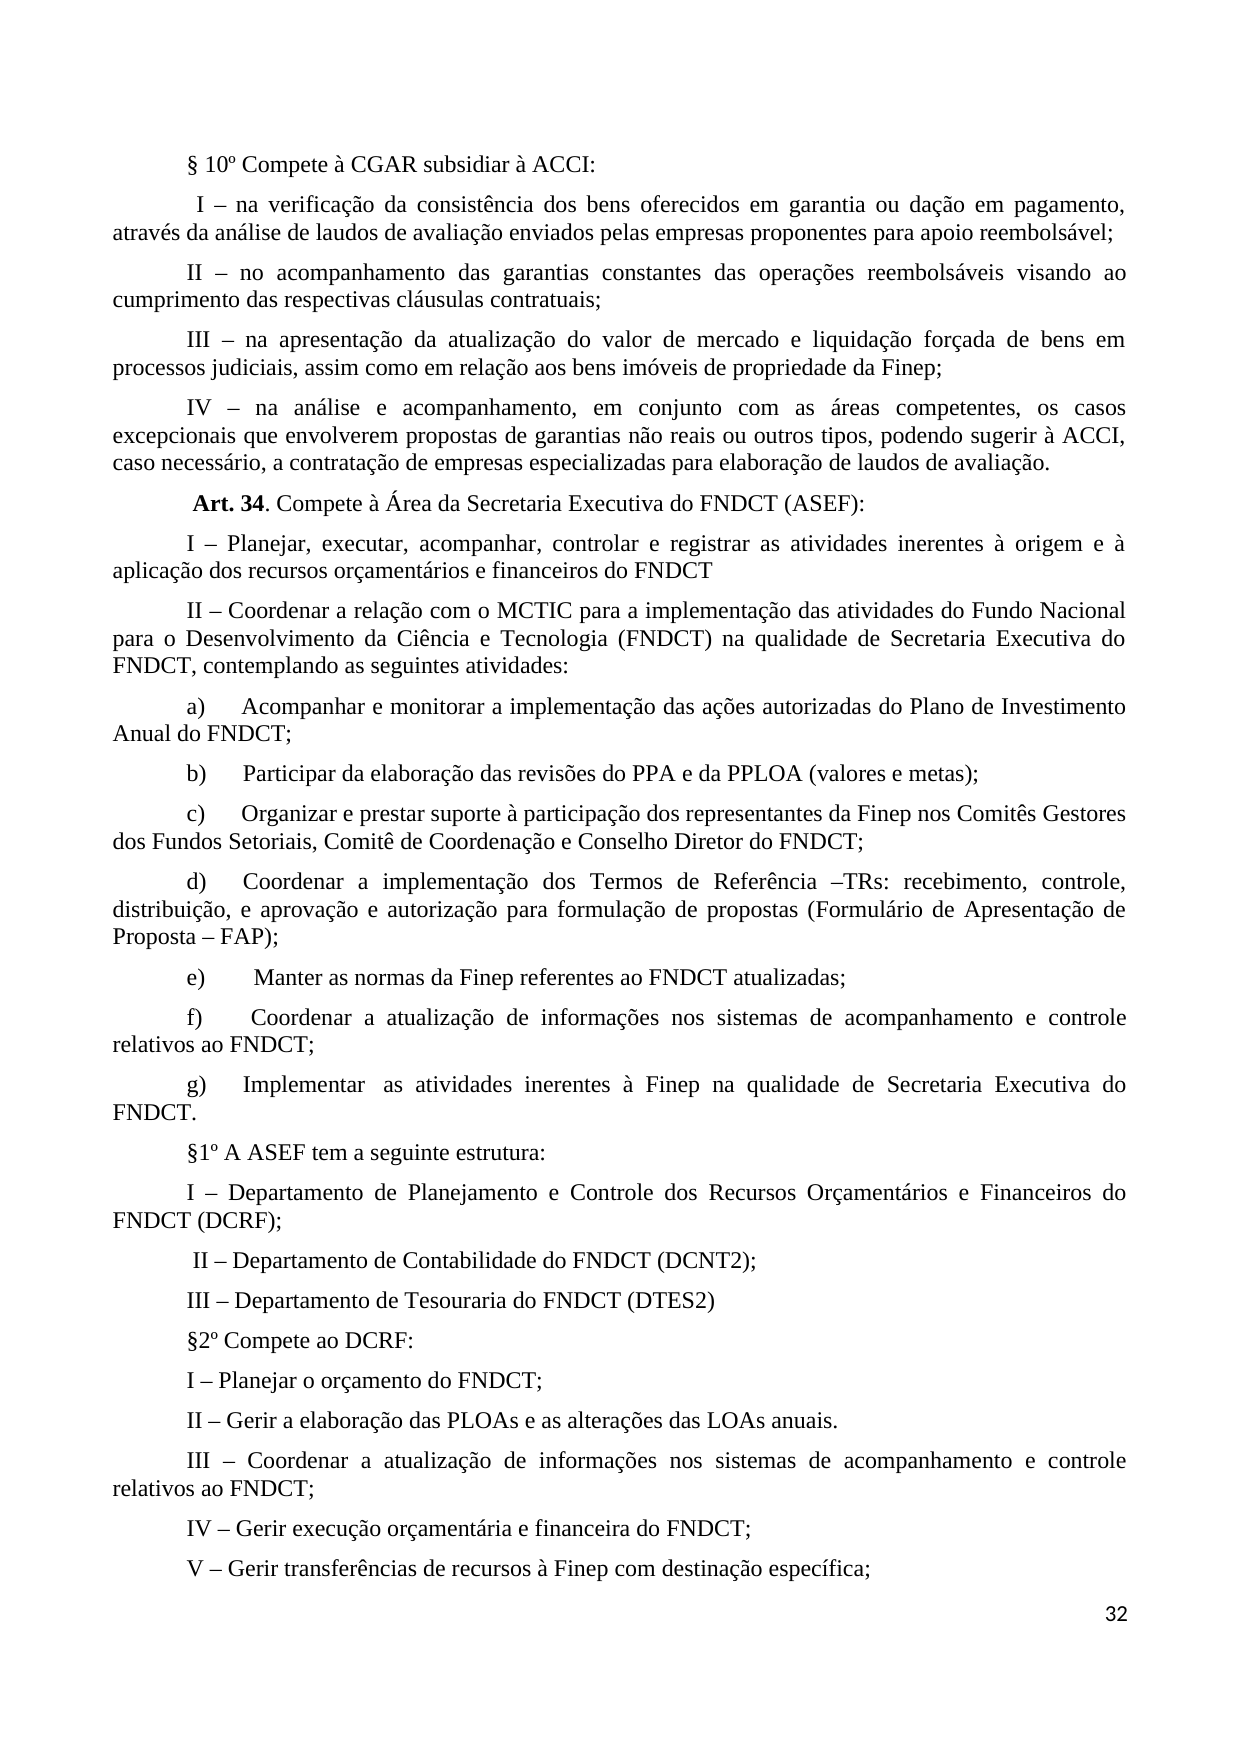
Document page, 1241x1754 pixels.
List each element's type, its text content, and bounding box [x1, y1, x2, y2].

text d) Coordenar a implementação dos Termos de Referência –TRs: recebimento, controle, distribuição, e aprovação e autorização para formulação de propostas (Formulário de Apresentação de Proposta – FAP); [112, 867, 1128, 950]
text IV – na análise e acompanhamento, em conjunto com as áreas competentes, os casos excepcionais que envolverem propostas de garantias não reais ou outros tipos, podendo sugerir à ACCI, caso necessário, a contratação de empresas especializadas para elaboração de laudos de avaliação. [112, 393, 1128, 476]
text III – Departamento de Tesouraria do FNDCT (DTES2) [112, 1286, 1128, 1313]
text V – Gerir transferências de recursos à Finep com destinação específica; [112, 1554, 1128, 1582]
text §2º Compete ao DCRF: [112, 1326, 1128, 1354]
text g) Implementar as atividades inerentes à Finep na qualidade de Secretaria Executiva do FNDCT. [112, 1070, 1128, 1126]
text c) Organizar e prestar suporte à participação dos representantes da Finep nos Comitês Gestores dos Fundos Setoriais, Comitê de Coordenação e Conselho Diretor do FNDCT; [112, 799, 1128, 855]
text IV – Gerir execução orçamentária e financeira do FNDCT; [112, 1514, 1128, 1542]
text II – Departamento de Contabilidade do FNDCT (DCNT2); [112, 1246, 1128, 1273]
text b) Participar da elaboração das revisões do PPA e da PPLOA (valores e metas); [112, 759, 1128, 787]
text f) Coordenar a atualização de informações nos sistemas de acompanhamento e controle relativos ao FNDCT; [112, 1003, 1128, 1058]
text I – na verificação da consistência dos bens oferecidos em garantia ou dação em pagamento, através da análise de laudos de avaliação enviados pelas empresas proponentes para apoio reembolsável; [112, 190, 1128, 245]
text § 10º Compete à CGAR subsidiar à ACCI: [112, 150, 1128, 178]
text I – Departamento de Planejamento e Controle dos Recursos Orçamentários e Financeiros do FNDCT (DCRF); [112, 1178, 1128, 1233]
text III – na apresentação da atualização do valor de mercado e liquidação forçada de bens em processos judiciais, assim como em relação aos bens imóveis de propriedade da Finep; [112, 326, 1128, 381]
text II – Gerir a elaboração das PLOAs e as alterações das LOAs anuais. [112, 1406, 1128, 1434]
text II – Coordenar a relação com o MCTIC para a implementação das atividades do Fundo Nacional para o Desenvolvimento da Ciência e Tecnologia (FNDCT) na qualidade de Secretaria Executiva do FNDCT, contemplando as seguintes atividades: [112, 596, 1128, 679]
text II – no acompanhamento das garantias constantes das operações reembolsáveis visando ao cumprimento das respectivas cláusulas contratuais; [112, 258, 1128, 313]
text III – Coordenar a atualização de informações nos sistemas de acompanhamento e controle relativos ao FNDCT; [112, 1446, 1128, 1502]
text a) Acompanhar e monitorar a implementação das ações autorizadas do Plano de Investimento Anual do FNDCT; [112, 692, 1128, 747]
text I – Planejar, executar, acompanhar, controlar e registrar as atividades inerentes à origem e à aplicação dos recursos orçamentários e financeiros do FNDCT [112, 529, 1128, 584]
text Art. 34. Compete à Área da Secretaria Executiva do FNDCT (ASEF): [112, 488, 1128, 516]
text I – Planejar o orçamento do FNDCT; [112, 1366, 1128, 1394]
text e) Manter as normas da Finep referentes ao FNDCT atualizadas; [112, 962, 1128, 990]
text §1º A ASEF tem a seguinte estrutura: [112, 1138, 1128, 1166]
